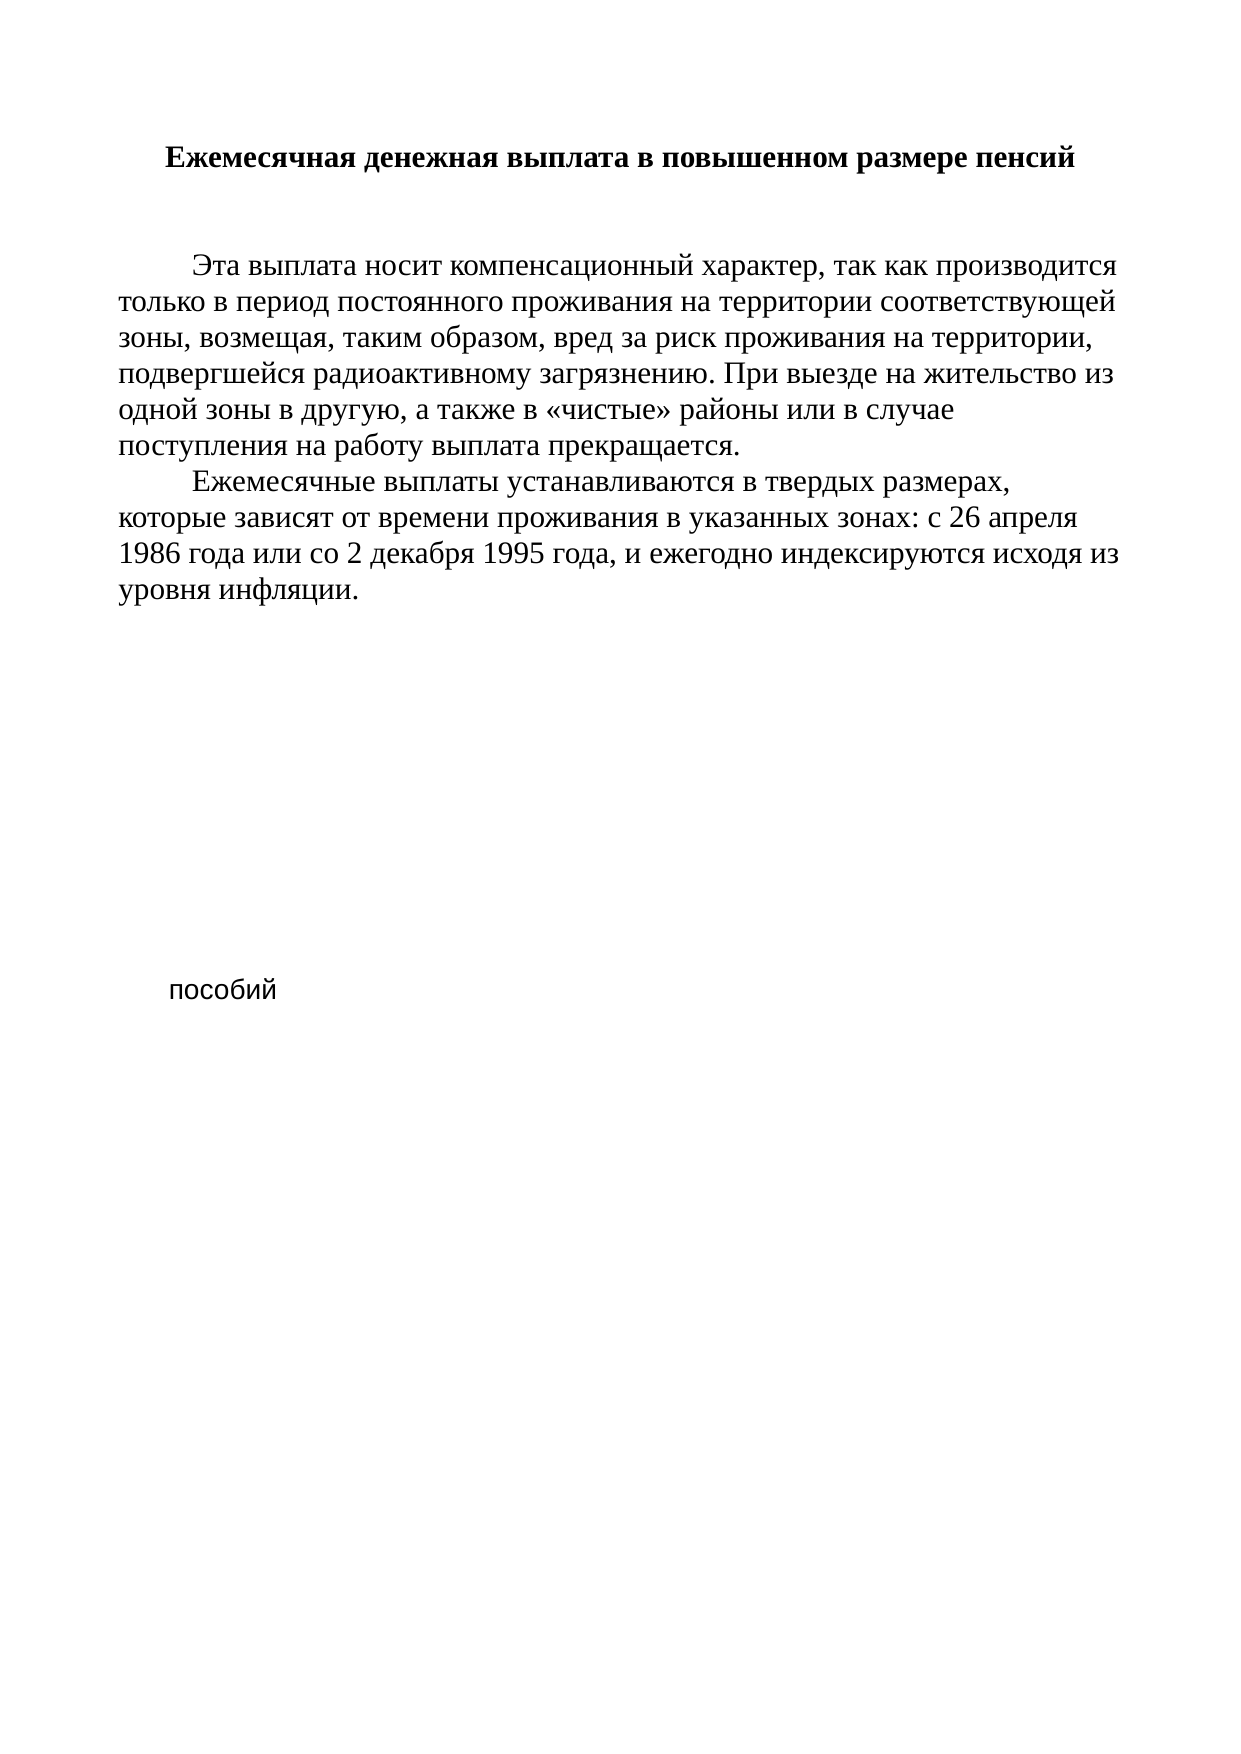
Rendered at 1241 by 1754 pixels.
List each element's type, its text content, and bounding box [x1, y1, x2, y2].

text Ежемесячные выплаты устанавливаются в твердых размерах, которые зависят от времени проживания в указанных зонах: с 26 апреля 1986 года или со 2 декабря 1995 года, и ежегодно индексируются исходя из уровня инфляции. [118, 462, 1122, 606]
text пособий [168, 963, 333, 1008]
text Ежемесячная денежная выплата в повышенном размере пенсий [118, 139, 1122, 174]
text Эта выплата носит компенсационный характер, так как производится только в период постоянного проживания на территории соответствующей зоны, возмещая, таким образом, вред за риск проживания на территории, подвергшейся радиоактивному загрязнению. При выезде на жительство из одной зоны в другую, а также в «чистые» районы или в случае поступления на работу выплата прекращается. [118, 246, 1122, 462]
